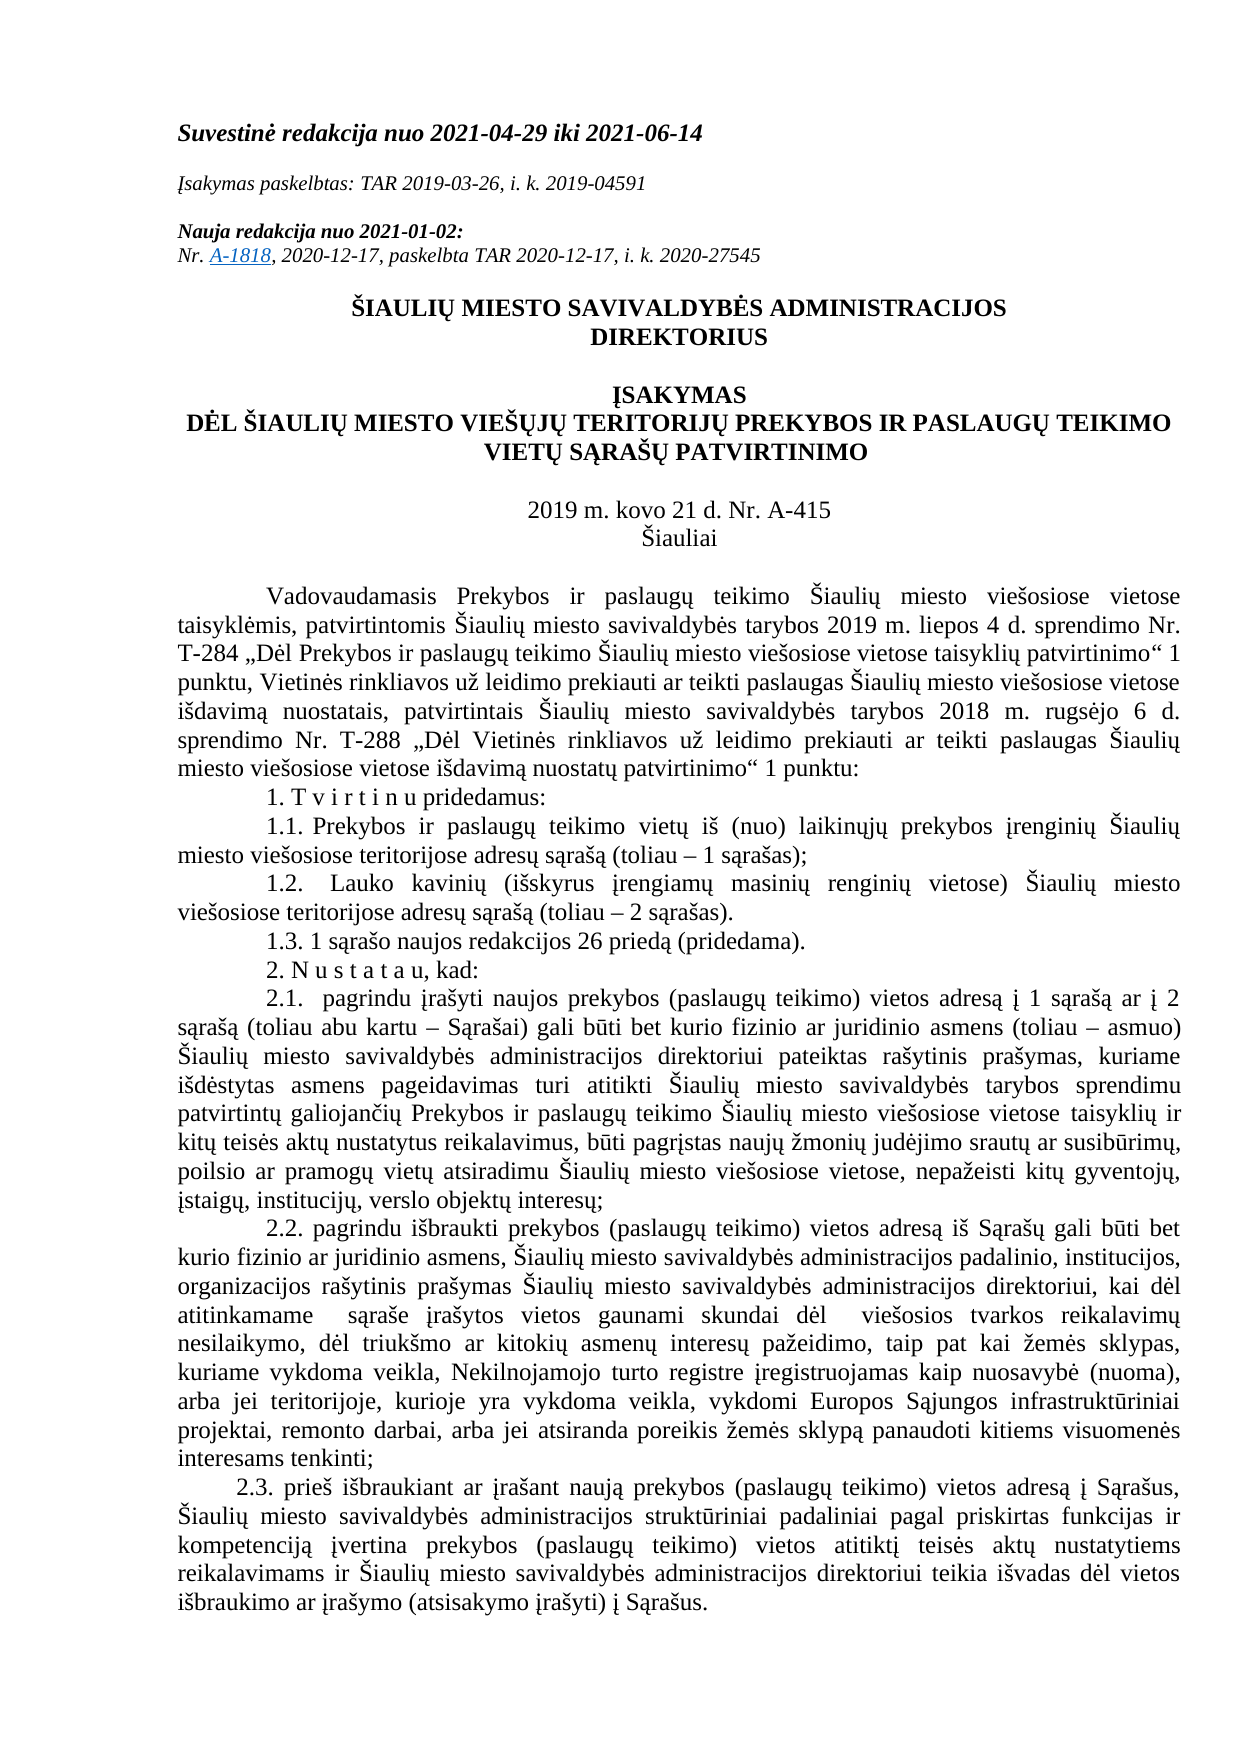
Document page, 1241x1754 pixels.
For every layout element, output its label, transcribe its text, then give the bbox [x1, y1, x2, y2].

text Šiauliai [177, 523, 1181, 552]
text Nauja redakcija nuo 2021-01-02: [177, 219, 1181, 243]
text 2. N u s t a t a u, kad: [177, 955, 1181, 983]
text 1.2. Lauko kavinių (išskyrus įrengiamų masinių renginių vietose) Šiaulių miesto viešosiose teritorijose adresų sąrašą (toliau – 2 sąrašas). [177, 868, 1181, 926]
text Suvestinė redakcija nuo 2021-04-29 iki 2021-06-14 [177, 118, 1181, 147]
text DĖL ŠIAULIŲ MIESTO VIEŠŲJŲ TERITORIJŲ PREKYBOS IR PASLAUGŲ TEIKIMO VIETŲ SĄRAŠŲ PATVIRTINIMO [177, 408, 1181, 466]
text ŠIAULIŲ MIESTO SAVIVALDYBĖS ADMINISTRACIJOS [177, 293, 1181, 322]
text 2.1. pagrindu įrašyti naujos prekybos (paslaugų teikimo) vietos adresą į 1 sąrašą ar į 2 sąrašą (toliau abu kartu – Sąrašai) gali būti bet kurio fizinio ar juridinio asmens (toliau – asmuo) Šiaulių miesto savivaldybės administracijos direktoriui pateiktas rašytinis prašymas, kuriame išdėstytas asmens pageidavimas turi atitikti Šiaulių miesto savivaldybės tarybos sprendimu patvirtintų galiojančių Prekybos ir paslaugų teikimo Šiaulių miesto viešosiose vietose taisyklių ir kitų teisės aktų nustatytus reikalavimus, būti pagrįstas naujų žmonių judėjimo srautų ar susibūrimų, poilsio ar pramogų vietų atsiradimu Šiaulių miesto viešosiose vietose, nepažeisti kitų gyventojų, įstaigų, institucijų, verslo objektų interesų; [177, 983, 1181, 1213]
text 2.3. prieš išbraukiant ar įrašant naują prekybos (paslaugų teikimo) vietos adresą į Sąrašus, Šiaulių miesto savivaldybės administracijos struktūriniai padaliniai pagal priskirtas funkcijas ir kompetenciją įvertina prekybos (paslaugų teikimo) vietos atitiktį teisės aktų nustatytiems reikalavimams ir Šiaulių miesto savivaldybės administracijos direktoriui teikia išvadas dėl vietos išbraukimo ar įrašymo (atsisakymo įrašyti) į Sąrašus. [177, 1472, 1181, 1616]
text Vadovaudamasis Prekybos ir paslaugų teikimo Šiaulių miesto viešosiose vietose taisyklėmis, patvirtintomis Šiaulių miesto savivaldybės tarybos 2019 m. liepos 4 d. sprendimo Nr. T-284 „Dėl Prekybos ir paslaugų teikimo Šiaulių miesto viešosiose vietose taisyklių patvirtinimo“ 1 punktu, Vietinės rinkliavos už leidimo prekiauti ar teikti paslaugas Šiaulių miesto viešosiose vietose išdavimą nuostatais, patvirtintais Šiaulių miesto savivaldybės tarybos 2018 m. rugsėjo 6 d. sprendimo Nr. T-288 „Dėl Vietinės rinkliavos už leidimo prekiauti ar teikti paslaugas Šiaulių miesto viešosiose vietose išdavimą nuostatų patvirtinimo“ 1 punktu: [177, 581, 1181, 782]
text 2019 m. kovo 21 d. Nr. A-415 [177, 495, 1181, 523]
text 2.2. pagrindu išbraukti prekybos (paslaugų teikimo) vietos adresą iš Sąrašų gali būti bet kurio fizinio ar juridinio asmens, Šiaulių miesto savivaldybės administracijos padalinio, institucijos, organizacijos rašytinis prašymas Šiaulių miesto savivaldybės administracijos direktoriui, kai dėl atitinkamame sąraše įrašytos vietos gaunami skundai dėl viešosios tvarkos reikalavimų nesilaikymo, dėl triukšmo ar kitokių asmenų interesų pažeidimo, taip pat kai žemės sklypas, kuriame vykdoma veikla, Nekilnojamojo turto registre įregistruojamas kaip nuosavybė (nuoma), arba jei teritorijoje, kurioje yra vykdoma veikla, vykdomi Europos Sąjungos infrastruktūriniai projektai, remonto darbai, arba jei atsiranda poreikis žemės sklypą panaudoti kitiems visuomenės interesams tenkinti; [177, 1213, 1181, 1472]
text 1. T v i r t i n u pridedamus: [177, 782, 1181, 811]
text DIREKTORIUS [177, 322, 1181, 351]
text ĮSAKYMAS [177, 380, 1181, 408]
text 1.1. Prekybos ir paslaugų teikimo vietų iš (nuo) laikinųjų prekybos įrenginių Šiaulių miesto viešosiose teritorijose adresų sąrašą (toliau – 1 sąrašas); [177, 811, 1181, 868]
text 1.3. 1 sąrašo naujos redakcijos 26 priedą (pridedama). [177, 926, 1181, 955]
text Nr. A-1818, 2020-12-17, paskelbta TAR 2020-12-17, i. k. 2020-27545 [177, 243, 1181, 267]
text Įsakymas paskelbtas: TAR 2019-03-26, i. k. 2019-04591 [177, 171, 1181, 195]
